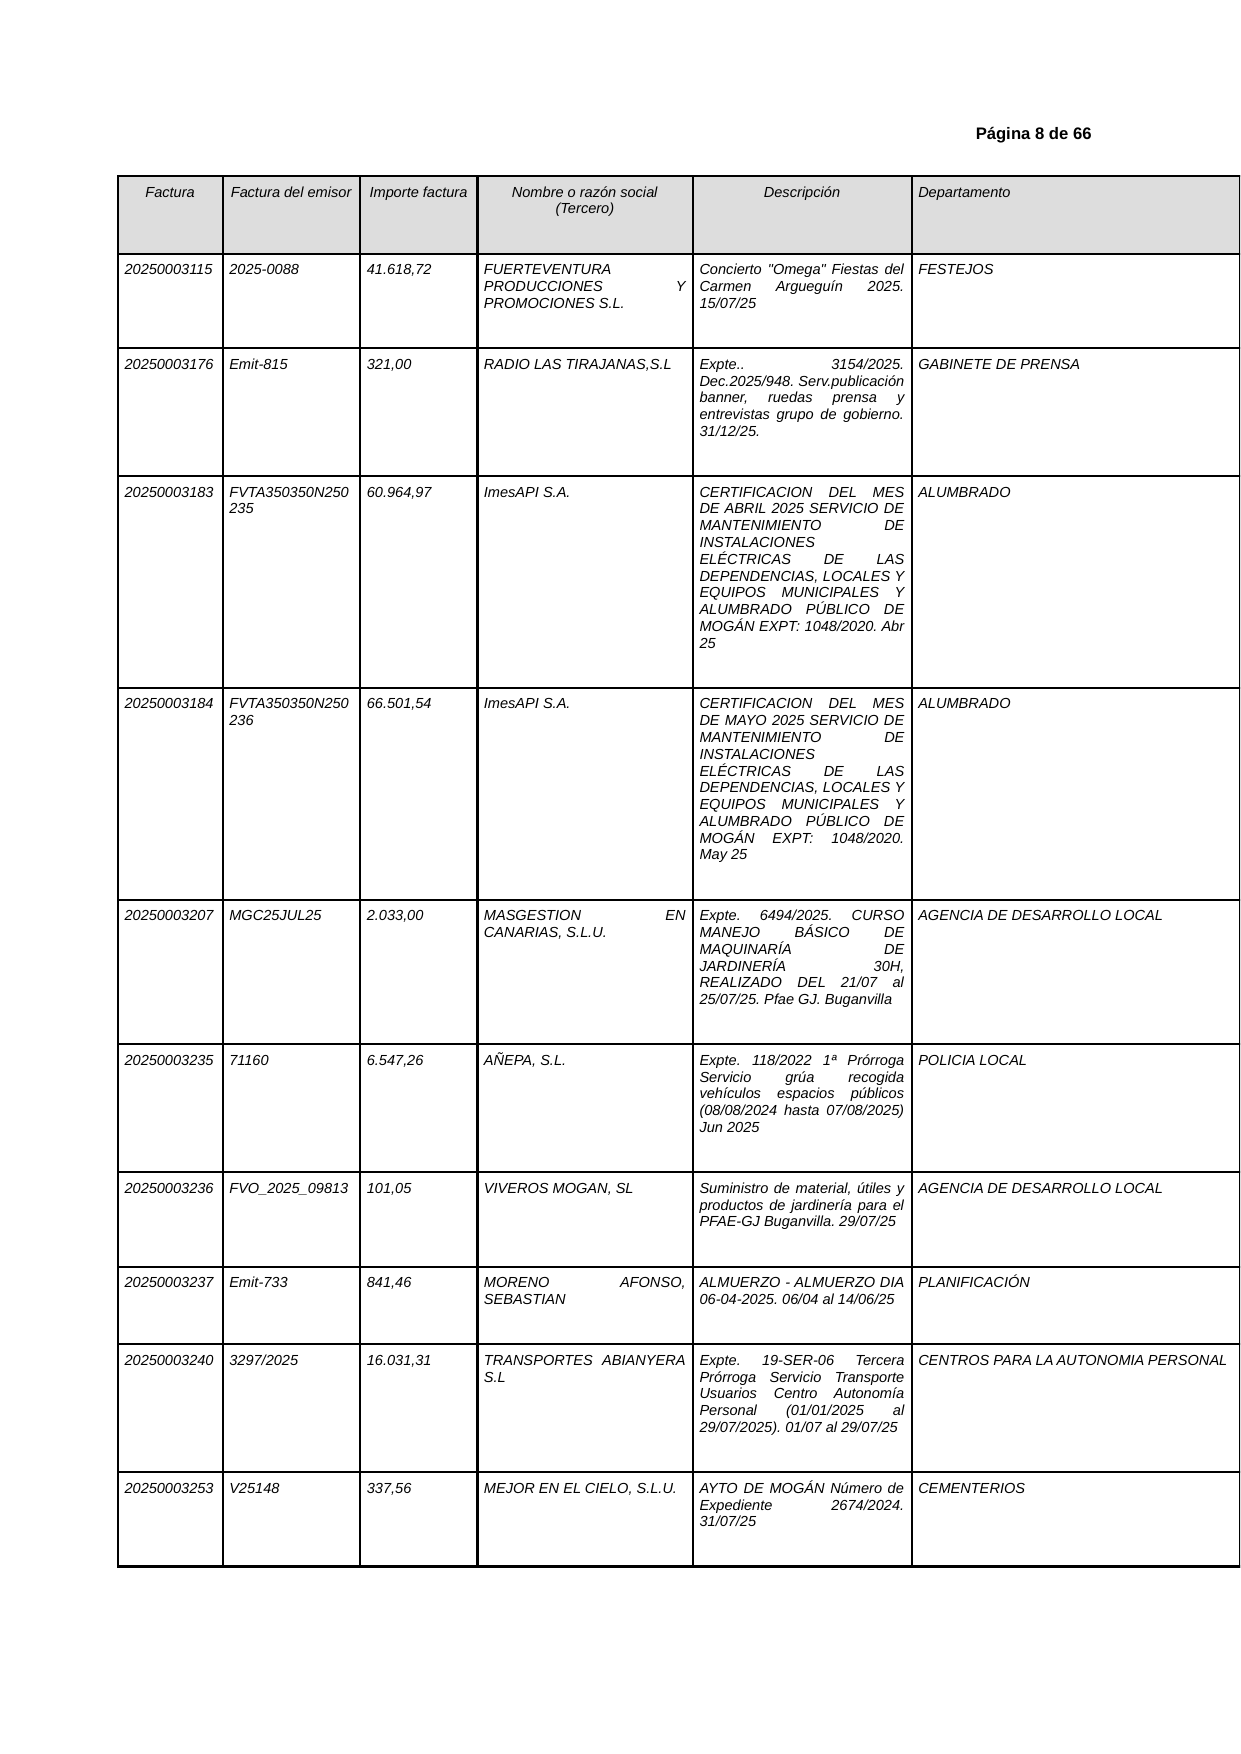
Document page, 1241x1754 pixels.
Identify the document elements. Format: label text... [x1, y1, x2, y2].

table_cell 2025-0088 [224, 255, 359, 347]
table_cell POLICIA LOCAL [913, 1045, 1239, 1171]
table_cell MGC25JUL25 [224, 901, 359, 1043]
table_cell 66.501,54 [361, 689, 476, 898]
table_cell FESTEJOS [913, 255, 1239, 347]
table_cell 71160 [224, 1045, 359, 1171]
table_cell 20250003115 [119, 255, 222, 347]
table_cell V25148 [224, 1473, 359, 1565]
table_cell Expte. 19-SER-06 Tercera Prórroga Servicio Transporte Usuarios Centro Autonomía Personal (01/01/2025 al 29/07/2025). 01/07 al 29/07/25 [694, 1345, 911, 1471]
table_cell ALMUERZO - ALMUERZO DIA 06-04-2025. 06/04 al 14/06/25 [694, 1268, 911, 1343]
table_cell 60.964,97 [361, 477, 476, 687]
table_cell FVTA350350N250236 [224, 689, 359, 898]
table_header Factura del emisor [224, 177, 359, 253]
table_cell Expte. 6494/2025. CURSO MANEJO BÁSICO DE MAQUINARÍA DE JARDINERÍA 30H, REALIZADO DEL 21/07 al 25/07/25. Pfae GJ. Buganvilla [694, 901, 911, 1043]
table_cell 20250003183 [119, 477, 222, 687]
table_cell GABINETE DE PRENSA [913, 349, 1239, 475]
table_cell 20250003235 [119, 1045, 222, 1171]
table_cell ImesAPI S.A. [479, 477, 692, 687]
table_cell AGENCIA DE DESARROLLO LOCAL [913, 901, 1239, 1043]
table_cell 337,56 [361, 1473, 476, 1565]
table_cell Emit-815 [224, 349, 359, 475]
table_cell Emit-733 [224, 1268, 359, 1343]
table_cell Suministro de material, útiles y productos de jardinería para el PFAE-GJ Buganvilla. 29/07/25 [694, 1173, 911, 1266]
table_cell 6.547,26 [361, 1045, 476, 1171]
table_header Descripción [694, 177, 911, 253]
table_cell Concierto "Omega" Fiestas del Carmen Argueguín 2025. 15/07/25 [694, 255, 911, 347]
table_cell CENTROS PARA LA AUTONOMIA PERSONAL [913, 1345, 1239, 1471]
table_cell 41.618,72 [361, 255, 476, 347]
table_header Nombre o razón social (Tercero) [479, 177, 692, 253]
table_cell ALUMBRADO [913, 689, 1239, 898]
table_cell MORENO AFONSO, SEBASTIAN [479, 1268, 692, 1343]
table_cell VIVEROS MOGAN, SL [479, 1173, 692, 1266]
table_cell 101,05 [361, 1173, 476, 1266]
table_cell Expte. 118/2022 1ª Prórroga Servicio grúa recogida vehículos espacios públicos (08/08/2024 hasta 07/08/2025) Jun 2025 [694, 1045, 911, 1171]
table_cell RADIO LAS TIRAJANAS,S.L [479, 349, 692, 475]
table_cell 321,00 [361, 349, 476, 475]
table_cell 20250003184 [119, 689, 222, 898]
table_cell 20250003236 [119, 1173, 222, 1266]
table_cell AYTO DE MOGÁN Número de Expediente 2674/2024. 31/07/25 [694, 1473, 911, 1565]
table_cell Expte.. 3154/2025. Dec.2025/948. Serv.publicación banner, ruedas prensa y entrevistas grupo de gobierno. 31/12/25. [694, 349, 911, 475]
table_cell CERTIFICACION DEL MES DE ABRIL 2025 SERVICIO DE MANTENIMIENTO DE INSTALACIONES ELÉCTRICAS DE LAS DEPENDENCIAS, LOCALES Y EQUIPOS MUNICIPALES Y ALUMBRADO PÚBLICO DE MOGÁN EXPT: 1048/2020. Abr 25 [694, 477, 911, 687]
table_header Importe factura [361, 177, 476, 253]
table_cell 841,46 [361, 1268, 476, 1343]
table_cell TRANSPORTES ABIANYERA S.L [479, 1345, 692, 1471]
table_cell AGENCIA DE DESARROLLO LOCAL [913, 1173, 1239, 1266]
table_cell CERTIFICACION DEL MES DE MAYO 2025 SERVICIO DE MANTENIMIENTO DE INSTALACIONES ELÉCTRICAS DE LAS DEPENDENCIAS, LOCALES Y EQUIPOS MUNICIPALES Y ALUMBRADO PÚBLICO DE MOGÁN EXPT: 1048/2020. May 25 [694, 689, 911, 898]
table_cell 16.031,31 [361, 1345, 476, 1471]
table_header Factura [119, 177, 222, 253]
table_cell CEMENTERIOS [913, 1473, 1239, 1565]
table_cell 20250003240 [119, 1345, 222, 1471]
table_cell ALUMBRADO [913, 477, 1239, 687]
table_cell 2.033,00 [361, 901, 476, 1043]
table_cell 20250003207 [119, 901, 222, 1043]
table_header Departamento [913, 177, 1239, 253]
table_cell FVTA350350N250235 [224, 477, 359, 687]
table_cell MASGESTION EN CANARIAS, S.L.U. [479, 901, 692, 1043]
table_cell 3297/2025 [224, 1345, 359, 1471]
table_cell PLANIFICACIÓN [913, 1268, 1239, 1343]
table_cell AÑEPA, S.L. [479, 1045, 692, 1171]
table_cell FVO_2025_09813 [224, 1173, 359, 1266]
table_cell 20250003253 [119, 1473, 222, 1565]
table_cell 20250003237 [119, 1268, 222, 1343]
table_cell 20250003176 [119, 349, 222, 475]
table_cell MEJOR EN EL CIELO, S.L.U. [479, 1473, 692, 1565]
table_cell ImesAPI S.A. [479, 689, 692, 898]
table_cell FUERTEVENTURA PRODUCCIONES Y PROMOCIONES S.L. [479, 255, 692, 347]
